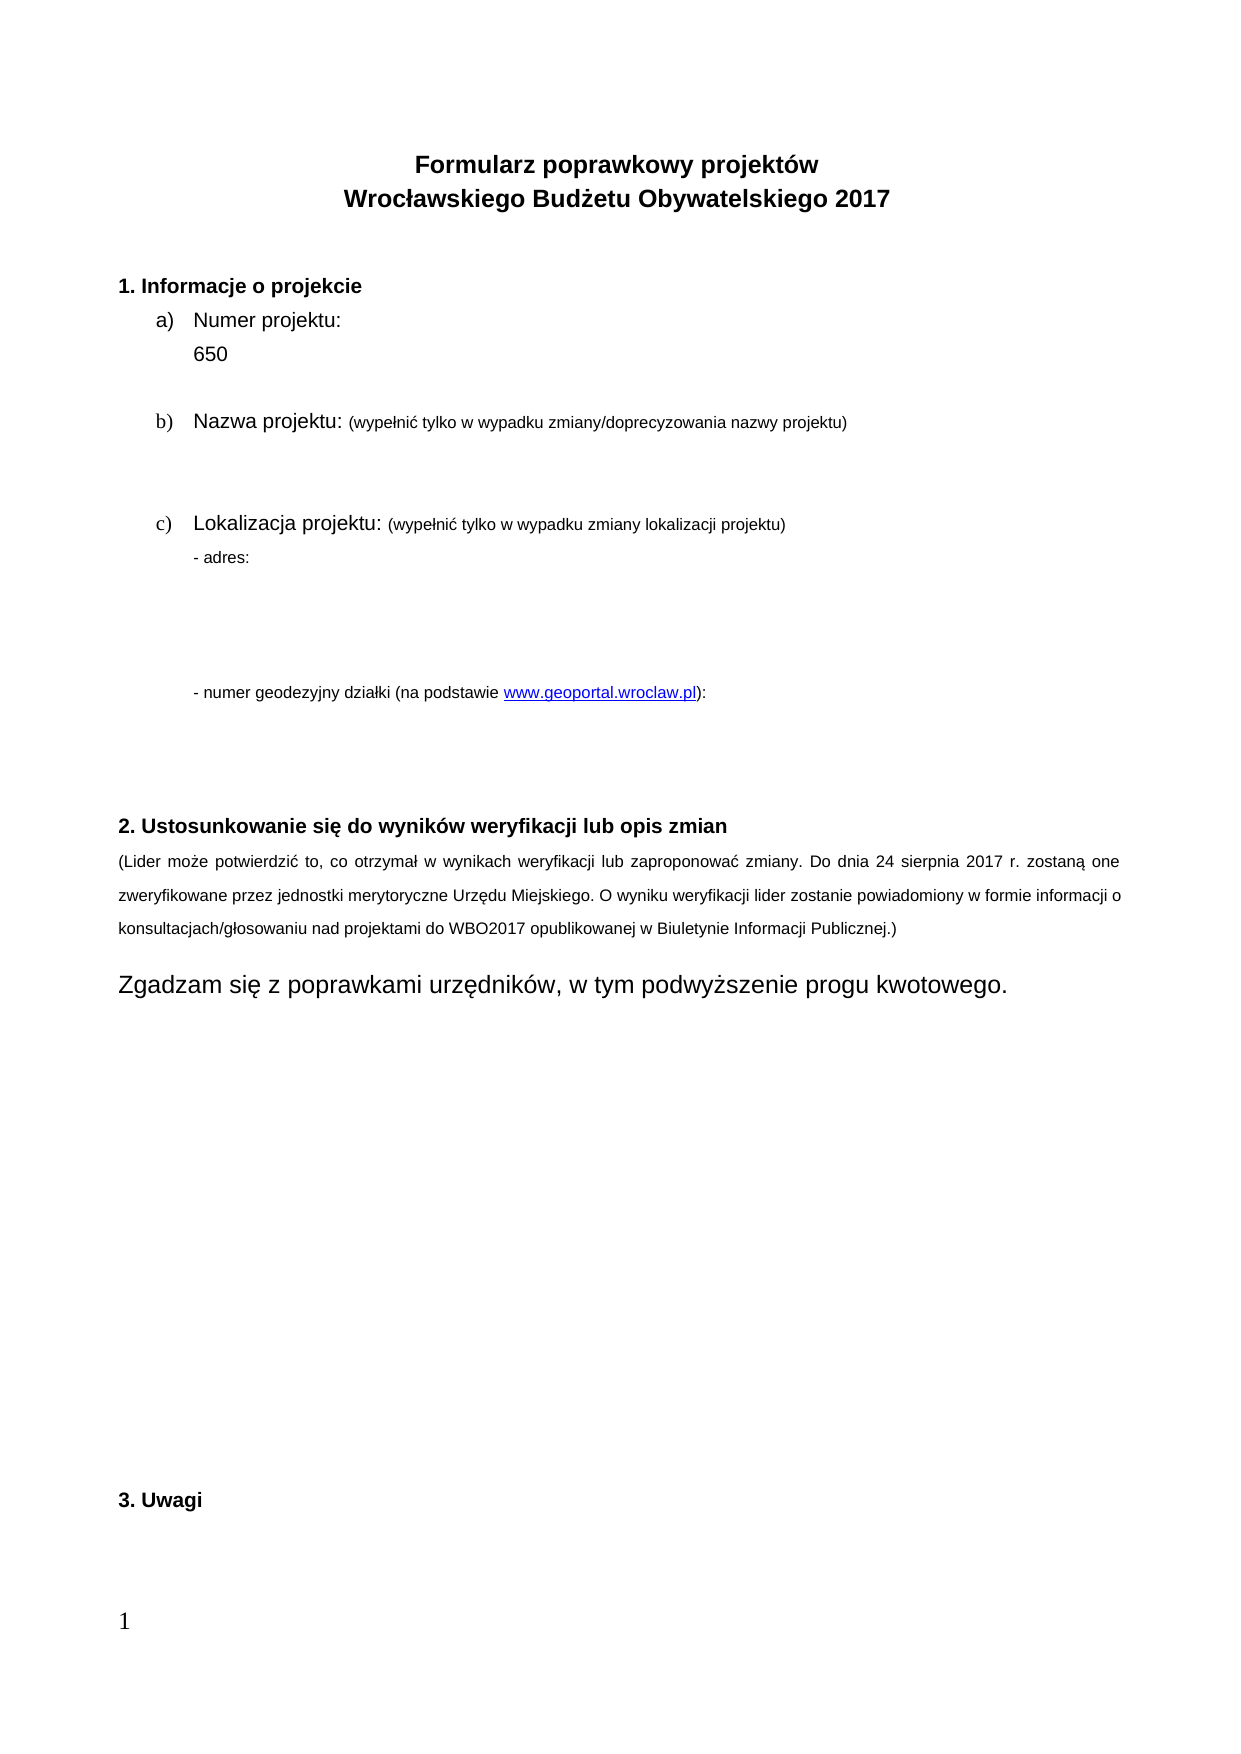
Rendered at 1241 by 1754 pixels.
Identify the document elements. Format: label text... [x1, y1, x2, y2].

text Zgadzam się z poprawkami urzędników, w tym podwyższenie progu kwotowego. [118, 970, 1122, 999]
text (Lider może potwierdzić to, co otrzymał w wynikach weryfikacji lub zaproponować zmiany. Do dnia 24 sierpnia 2017 r. zostaną one zweryfikowane przez jednostki merytoryczne Urzędu Miejskiego. O wyniku weryfikacji lider zostanie powiadomiony w formie informacji o konsultacjach/głosowaniu nad projektami do WBO2017 opublikowanej w Biuletynie Informacji Publicznej.) [118, 841, 1122, 941]
list Lokalizacja projektu: (wypełnić tylko w wypadku zmiany lokalizacji projektu) [156, 503, 1122, 537]
text 1. Informacje o projekcie [118, 267, 1122, 301]
text 3. Uwagi [118, 1488, 1122, 1512]
list Numer projektu: [156, 301, 1122, 334]
list Nazwa projektu: (wypełnić tylko w wypadku zmiany/doprecyzowania nazwy projektu) [156, 402, 1122, 436]
subtitle Wrocławskiego Budżetu Obywatelskiego 2017 [118, 181, 1122, 214]
text 2. Ustosunkowanie się do wyników weryfikacji lub opis zmian [118, 807, 1122, 841]
subtitle Formularz poprawkowy projektów [118, 147, 1122, 180]
text - adres: [193, 537, 1122, 571]
text - numer geodezyjny działki (na podstawie www.geoportal.wroclaw.pl): [193, 672, 1122, 706]
text 650 [193, 335, 1122, 368]
